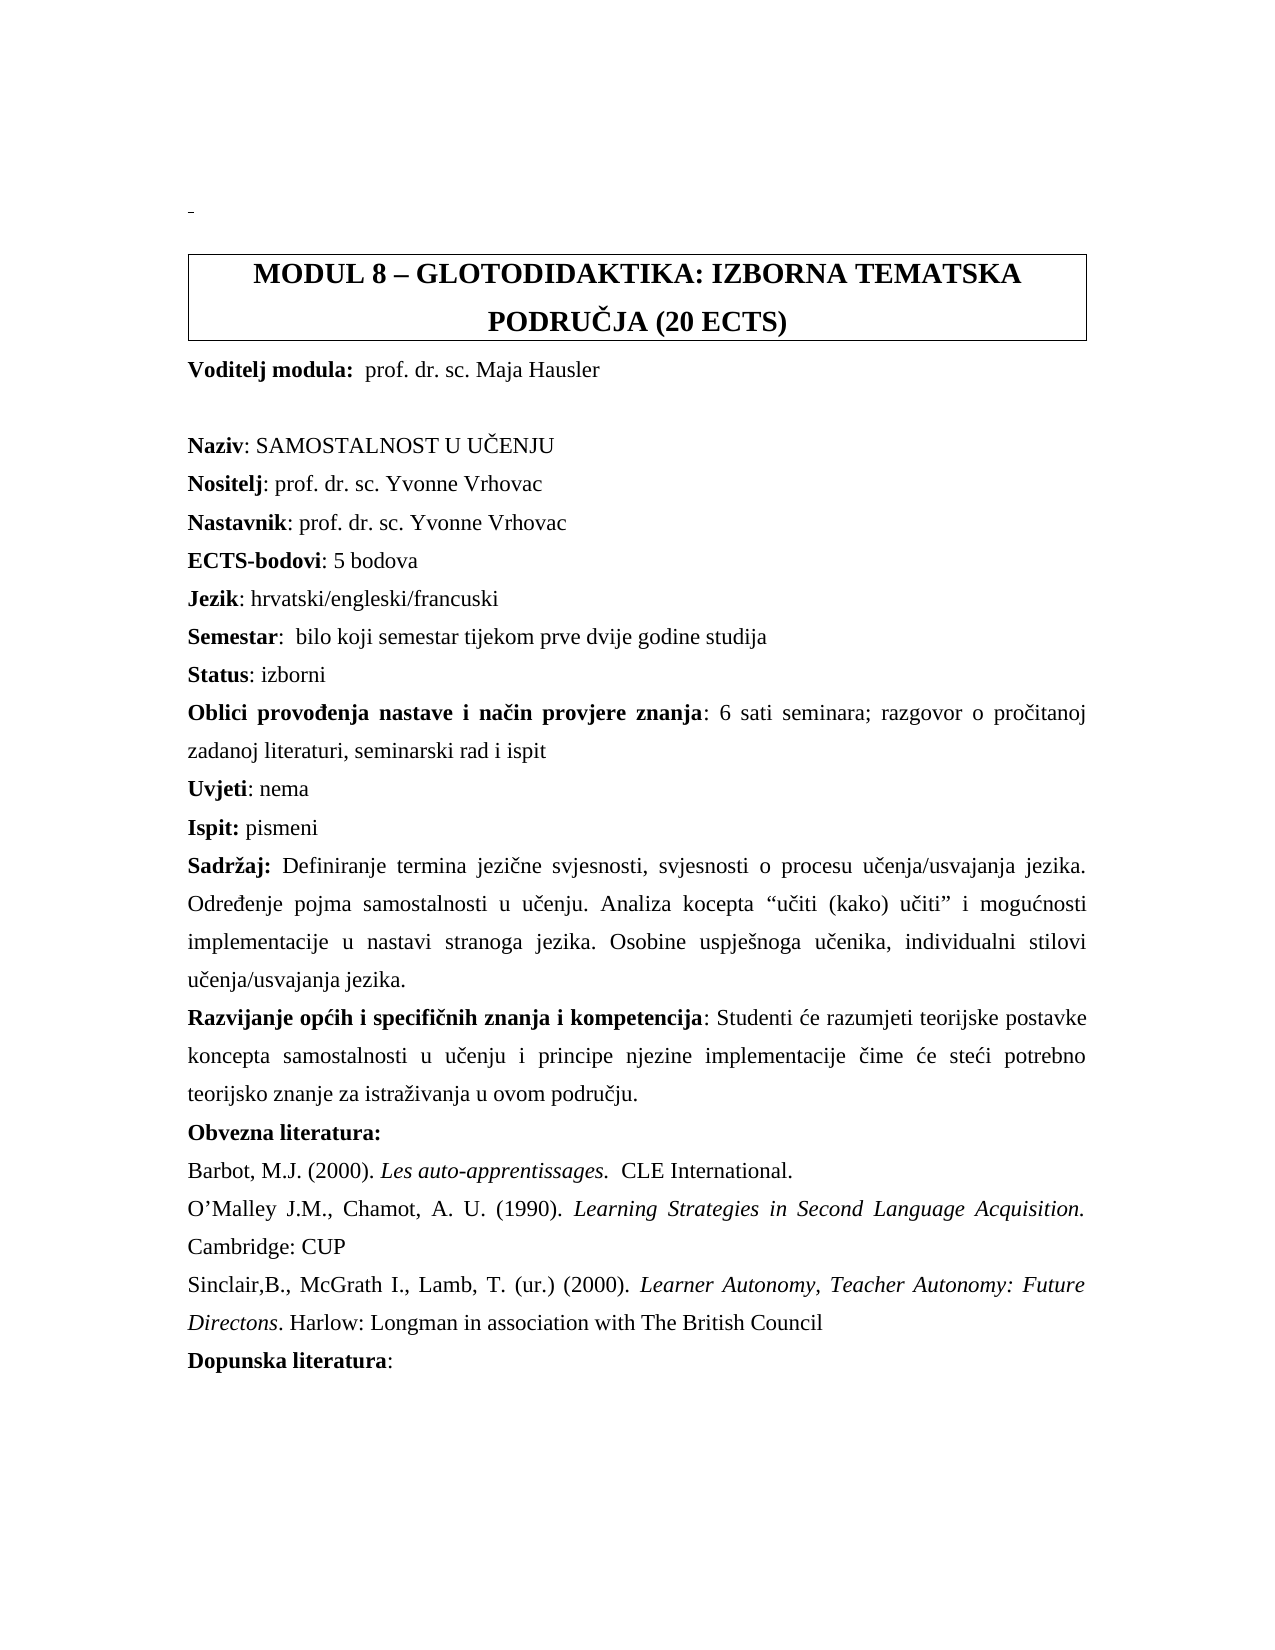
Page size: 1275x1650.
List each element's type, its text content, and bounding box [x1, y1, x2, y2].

text Uvjeti: nema [187, 776, 1087, 802]
text Ispit: pismeni [187, 814, 1087, 840]
text Status: izborni [187, 662, 1087, 687]
text Semestar: bilo koji semestar tijekom prve dvije godine studija [187, 624, 1087, 649]
subtitle Barbot, M.J. (2000). Les auto-apprentissages. CLE International. [187, 1158, 1087, 1183]
text Oblici provođenja nastave i način provjere znanja: 6 sati seminara; razgovor o pročitanoj zadanoj literaturi, seminarski rad i ispit [187, 700, 1087, 764]
text Nositelj: prof. dr. sc. Yvonne Vrhovac [187, 471, 1087, 497]
text Razvijanje općih i specifičnih znanja i kompetencija: Studenti će razumjeti teorijske postavke koncepta samostalnosti u učenju i principe njezine implementacije čime će steći potrebno teorijsko znanje za istraživanja u ovom području. [187, 1005, 1087, 1107]
text Obvezna literatura: [187, 1119, 1087, 1145]
text Jezik: hrvatski/engleski/francuski [187, 586, 1087, 611]
text Nastavnik: prof. dr. sc. Yvonne Vrhovac [187, 509, 1087, 535]
text Dopunska literatura: [187, 1348, 1087, 1374]
subtitle Sinclair,B., McGrath I., Lamb, T. (ur.) (2000). Learner Autonomy, Teacher Autonomy: Future Directons. Harlow: Longman in association with The British Council [187, 1272, 1087, 1336]
text Voditelj modula: prof. dr. sc. Maja Hausler [187, 357, 1087, 382]
text O’Malley J.M., Chamot, A. U. (1990). Learning Strategies in Second Language Acquisition. Cambridge: CUP [187, 1196, 1087, 1259]
subtitle MODUL 8 – GLOTODIDAKTIKA: IZBORNA TEMATSKA PODRUČJA (20 ECTS) [189, 255, 1086, 340]
text ECTS-bodovi: 5 bodova [187, 548, 1087, 573]
text Sadržaj: Definiranje termina jezične svjesnosti, svjesnosti o procesu učenja/usvajanja jezika. Određenje pojma samostalnosti u učenju. Analiza kocepta “učiti (kako) učiti” i mogućnosti implementacije u nastavi stranoga jezika. Osobine uspješnoga učenika, individualni stilovi učenja/usvajanja jezika. [187, 853, 1087, 992]
text Naziv: SAMOSTALNOST U UČENJU [187, 433, 1087, 459]
